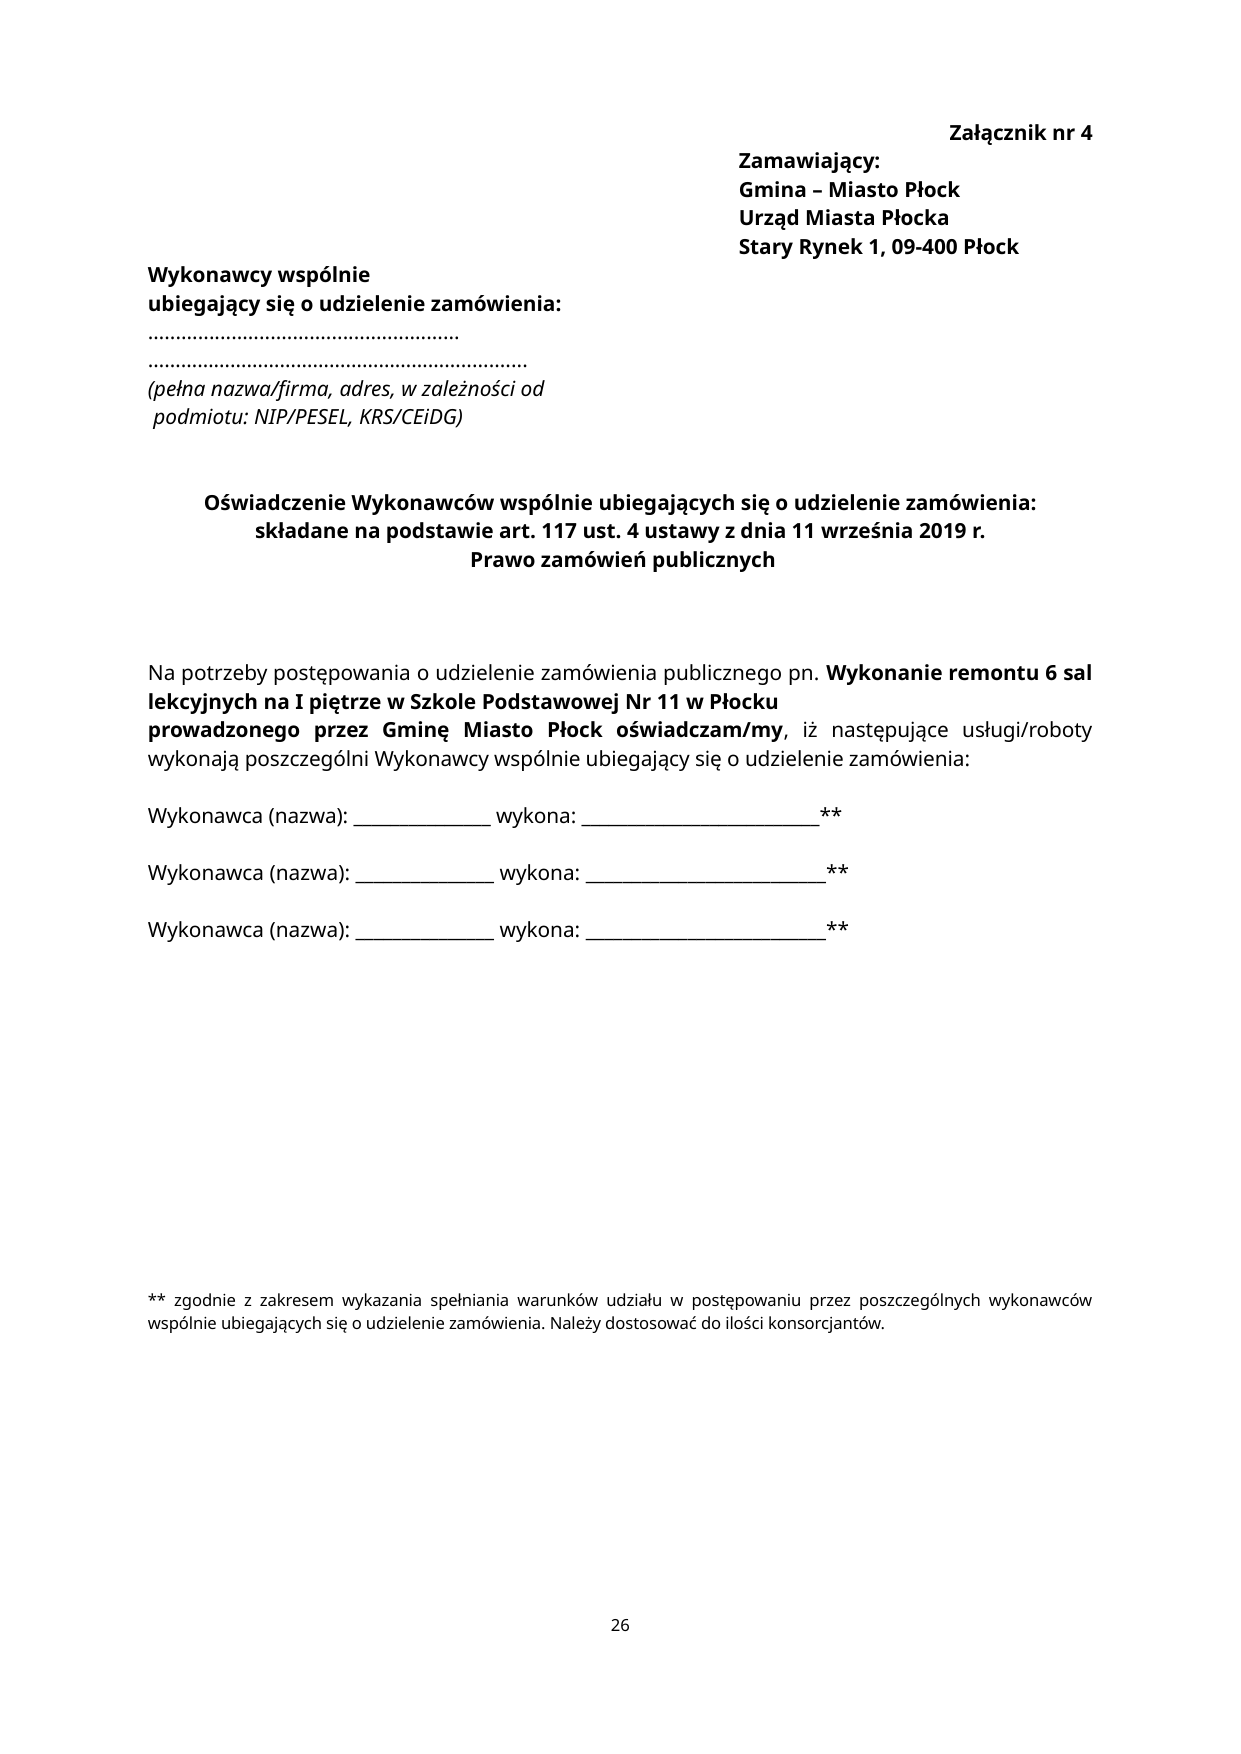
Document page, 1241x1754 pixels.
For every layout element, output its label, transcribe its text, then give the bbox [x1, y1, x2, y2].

text Wykonawcy wspólnie [148, 260, 1093, 289]
text Gmina – Miasto Płock [148, 175, 1093, 203]
text ** zgodnie z zakresem wykazania spełniania warunków udziału w postępowaniu przez poszczególnych wykonawców wspólnie ubiegających się o udzielenie zamówienia. Należy dostosować do ilości konsorcjantów. [148, 1289, 1093, 1334]
text …………………………………………………............ [148, 346, 1093, 374]
text ubiegający się o udzielenie zamówienia: [148, 289, 1093, 317]
text Zamawiający: [148, 147, 1093, 175]
text (pełna nazwa/firma, adres, w zależności od [148, 374, 1093, 402]
text Wykonawca (nazwa): _______________ wykona: __________________________** [148, 801, 1093, 829]
text prowadzonego przez Gminę Miasto Płock oświadczam/my, iż następujące usługi/roboty wykonają poszczególni Wykonawcy wspólnie ubiegający się o udzielenie zamówienia: [148, 715, 1093, 772]
text składane na podstawie art. 117 ust. 4 ustawy z dnia 11 września 2019 r. [148, 516, 1093, 545]
text Stary Rynek 1, 09-400 Płock [148, 232, 1093, 260]
text …..................................................... [148, 317, 1093, 346]
text Oświadczenie Wykonawców wspólnie ubiegających się o udzielenie zamówienia: [148, 488, 1093, 516]
text Wykonawca (nazwa): _______________ wykona: __________________________** [148, 858, 1093, 887]
text Prawo zamówień publicznych [148, 545, 1093, 573]
text Na potrzeby postępowania o udzielenie zamówienia publicznego pn. Wykonanie remontu 6 sal lekcyjnych na I piętrze w Szkole Podstawowej Nr 11 w Płocku [148, 658, 1093, 715]
text Wykonawca (nazwa): _______________ wykona: __________________________** [148, 915, 1093, 944]
text podmiotu: NIP/PESEL, KRS/CEiDG) [148, 402, 1093, 431]
text Załącznik nr 4 [148, 118, 1093, 147]
text Urząd Miasta Płocka [148, 203, 1093, 232]
